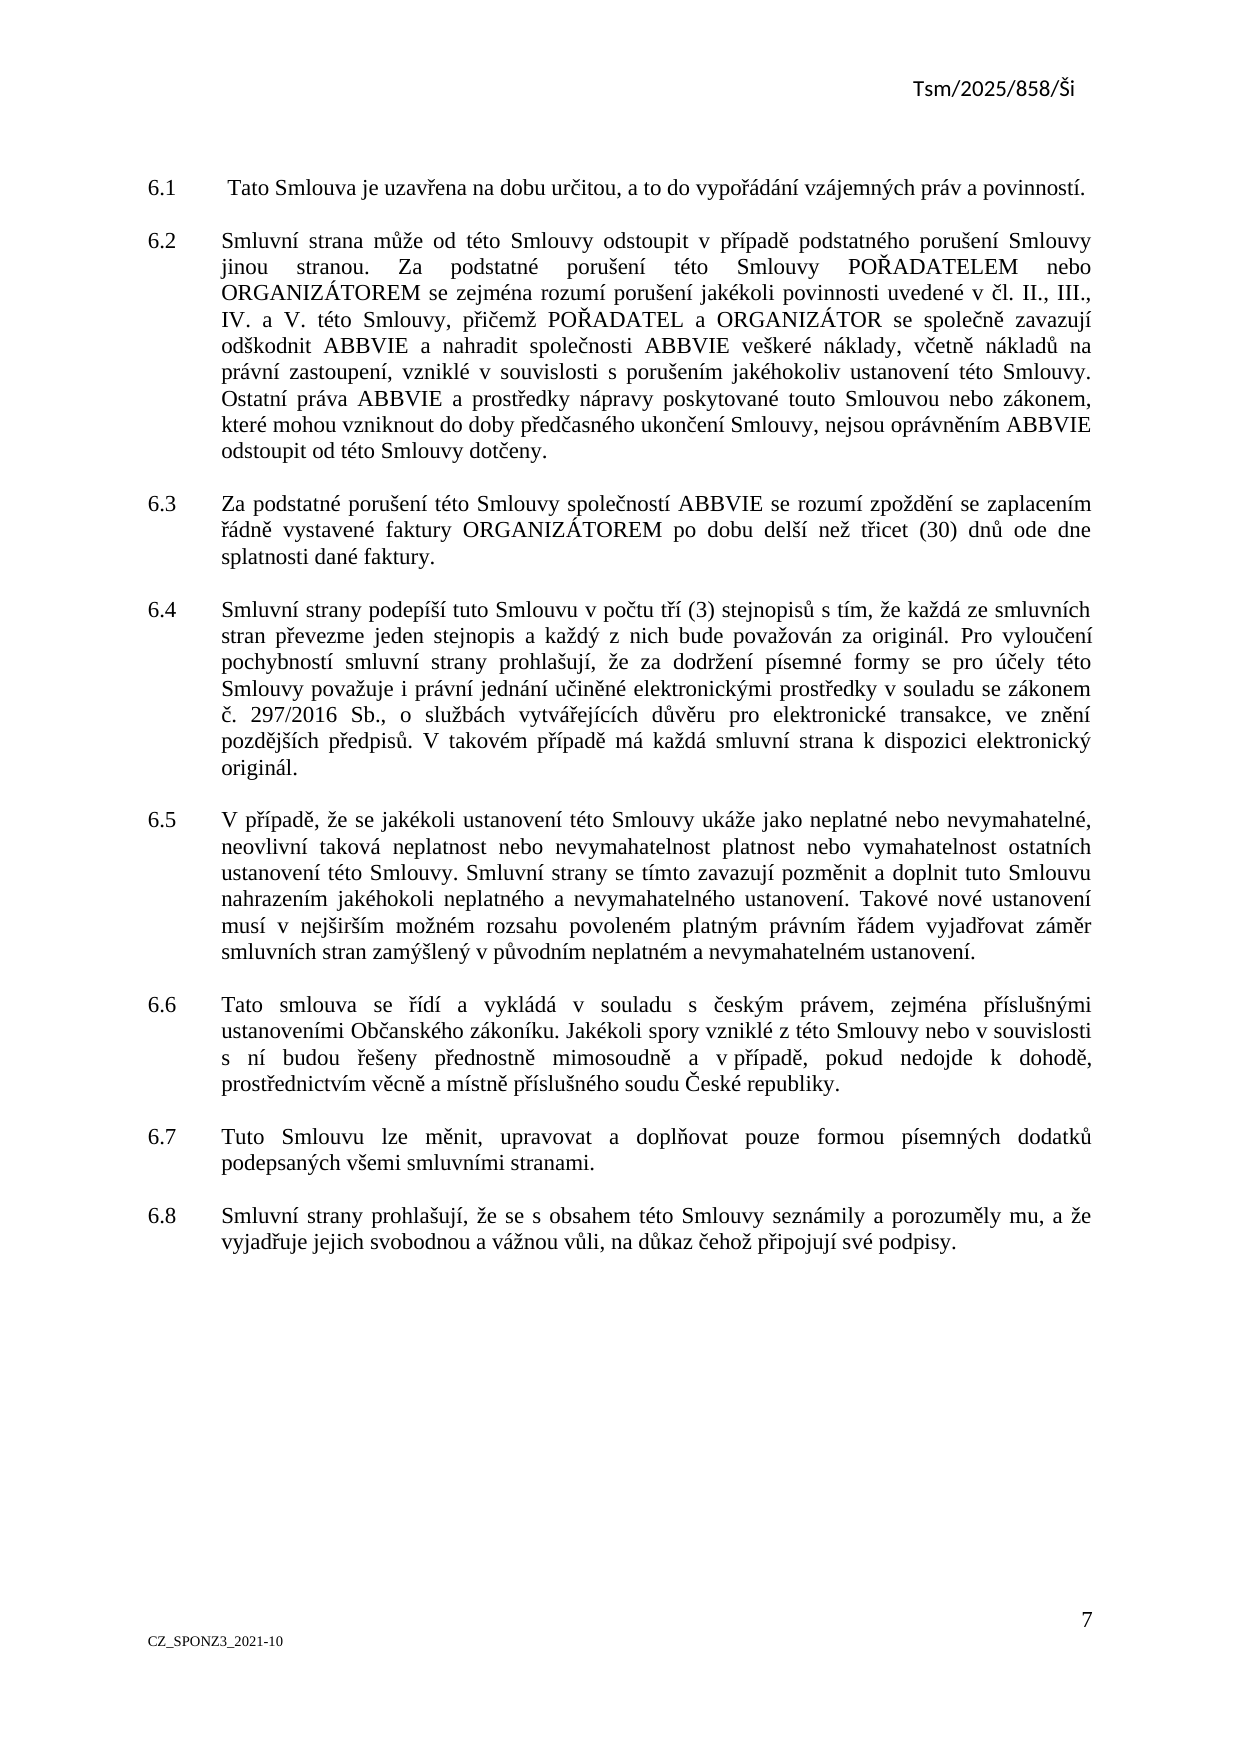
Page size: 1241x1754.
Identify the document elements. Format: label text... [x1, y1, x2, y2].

text 6.2 Smluvní strana může od této Smlouvy odstoupit v případě podstatného porušení Smlouvy jinou stranou. Za podstatné porušení této Smlouvy POŘADATELEM nebo ORGANIZÁTOREM se zejména rozumí porušení jakékoli povinnosti uvedené v čl. II., III., IV. a V. této Smlouvy, přičemž POŘADATEL a ORGANIZÁTOR se společně zavazují odškodnit ABBVIE a nahradit společnosti ABBVIE veškeré náklady, včetně nákladů na právní zastoupení, vzniklé v souvislosti s porušením jakéhokoliv ustanovení této Smlouvy. Ostatní práva ABBVIE a prostředky nápravy poskytované touto Smlouvou nebo zákonem, které mohou vzniknout do doby předčasného ukončení Smlouvy, nejsou oprávněním ABBVIE odstoupit od této Smlouvy dotčeny. [148, 227, 1093, 464]
text 6.6 Tato smlouva se řídí a vykládá v souladu s českým právem, zejména příslušnými ustanoveními Občanského zákoníku. Jakékoli spory vzniklé z této Smlouvy nebo v souvislosti s ní budou řešeny přednostně mimosoudně a v případě, pokud nedojde k dohodě, prostřednictvím věcně a místně příslušného soudu České republiky. [148, 991, 1093, 1096]
text 6.1 Tato Smlouva je uzavřena na dobu určitou, a to do vypořádání vzájemných práv a povinností. [148, 174, 1093, 200]
text 6.8 Smluvní strany prohlašují, že se s obsahem této Smlouvy seznámily a porozuměly mu, a že vyjadřuje jejich svobodnou a vážnou vůli, na důkaz čehož připojují své podpisy. [148, 1202, 1093, 1254]
text 6.7 Tuto Smlouvu lze měnit, upravovat a doplňovat pouze formou písemných dodatků podepsaných všemi smluvními stranami. [148, 1123, 1093, 1175]
text 6.3 Za podstatné porušení této Smlouvy společností ABBVIE se rozumí zpoždění se zaplacením řádně vystavené faktury ORGANIZÁTOREM po dobu delší než třicet (30) dnů ode dne splatnosti dané faktury. [148, 490, 1093, 569]
text 6.5 V případě, že se jakékoli ustanovení této Smlouvy ukáže jako neplatné nebo nevymahatelné, neovlivní taková neplatnost nebo nevymahatelnost platnost nebo vymahatelnost ostatních ustanovení této Smlouvy. Smluvní strany se tímto zavazují pozměnit a doplnit tuto Smlouvu nahrazením jakéhokoli neplatného a nevymahatelného ustanovení. Takové nové ustanovení musí v nejširším možném rozsahu povoleném platným právním řádem vyjadřovat záměr smluvních stran zamýšlený v původním neplatném a nevymahatelném ustanovení. [148, 806, 1093, 964]
text 6.4 Smluvní strany podepíší tuto Smlouvu v počtu tří (3) stejnopisů s tím, že každá ze smluvních stran převezme jeden stejnopis a každý z nich bude považován za originál. Pro vyloučení pochybností smluvní strany prohlašují, že za dodržení písemné formy se pro účely této Smlouvy považuje i právní jednání učiněné elektronickými prostředky v souladu se zákonem č. 297/2016 Sb., o službách vytvářejících důvěru pro elektronické transakce, ve znění pozdějších předpisů. V takovém případě má každá smluvní strana k dispozici elektronický originál. [148, 596, 1093, 780]
